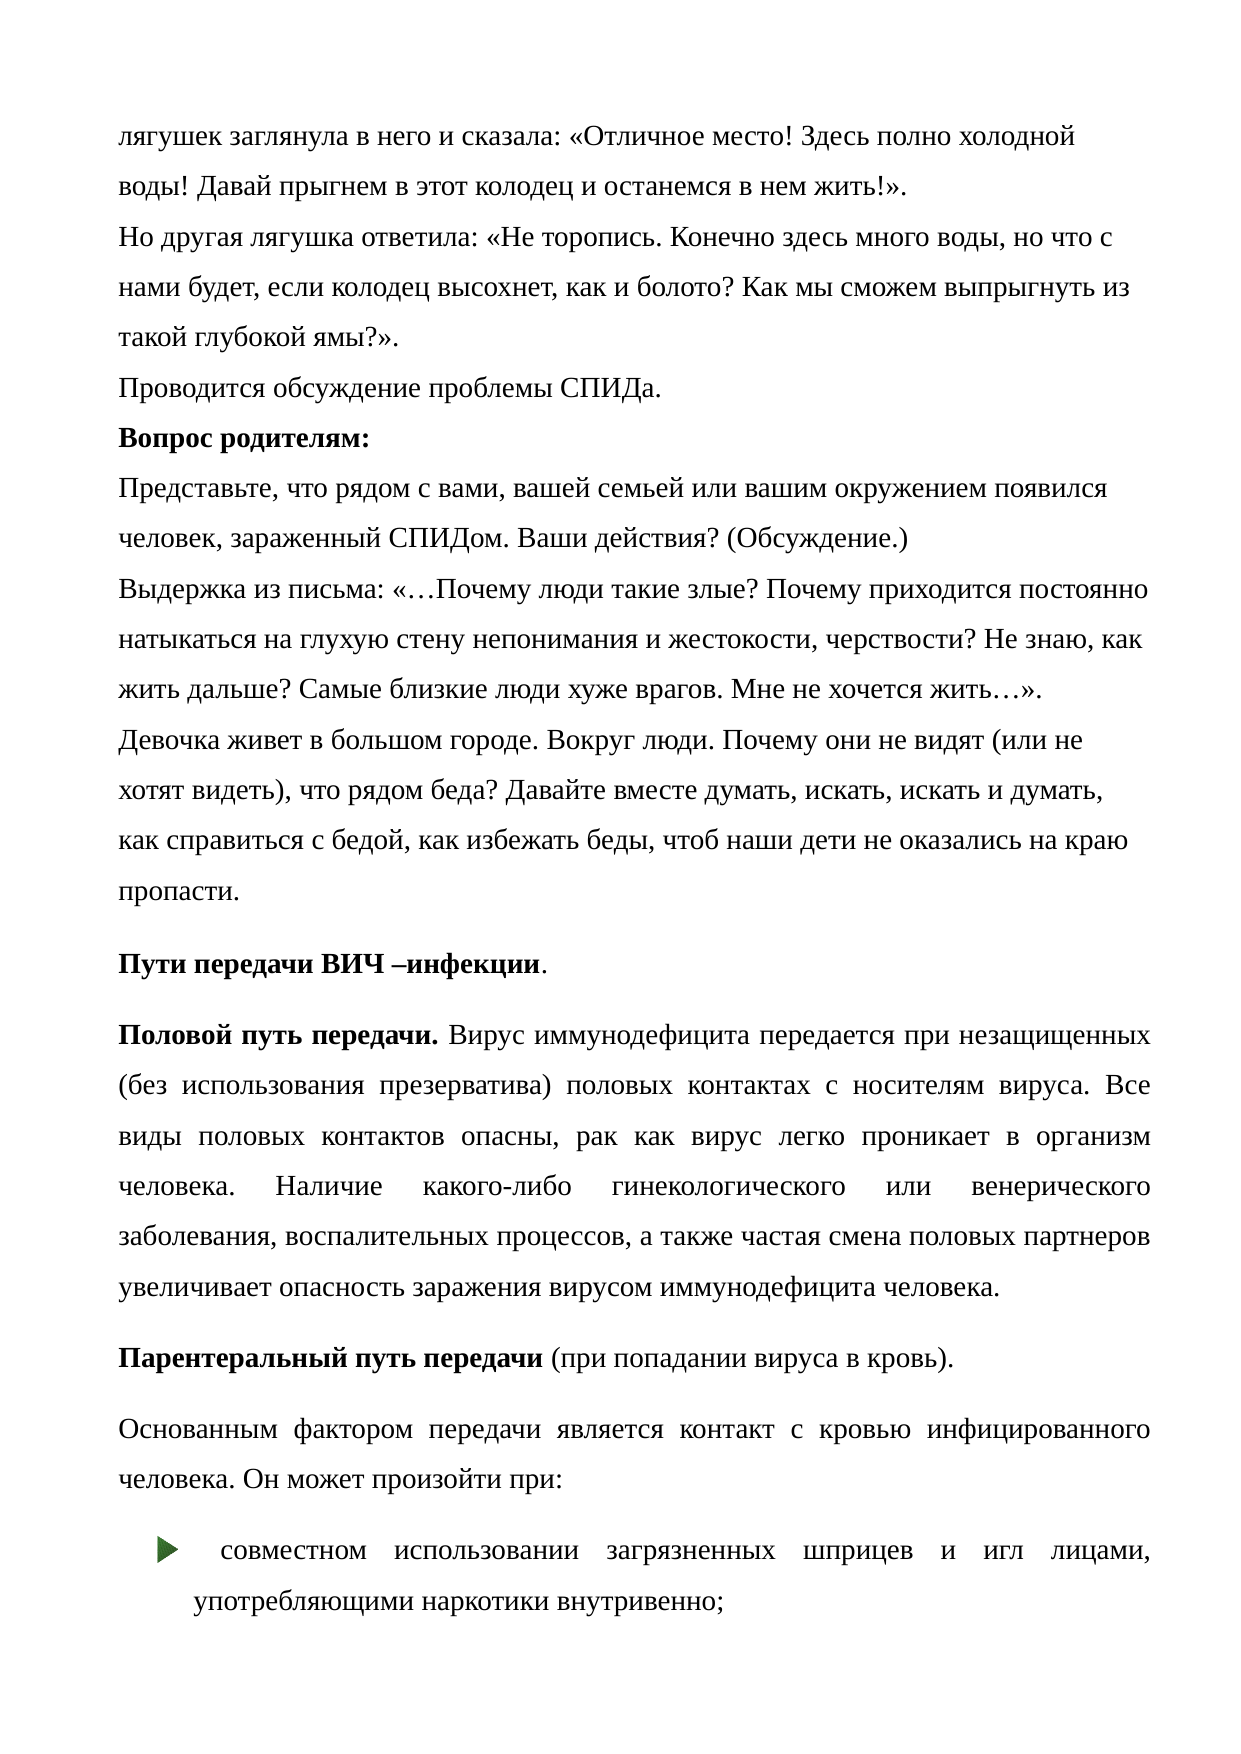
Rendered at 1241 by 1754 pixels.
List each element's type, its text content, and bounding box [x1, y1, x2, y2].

text лягушек заглянула в него и сказала: «Отличное место! Здесь полно холодной воды! Давай прыгнем в этот колодец и останемся в нем жить!». Но другая лягушка ответила: «Не торопись. Конечно здесь много воды, но что с нами будет, если колодец высохнет, как и болото? Как мы сможем выпрыгнуть из такой глубокой ямы?». Проводится обсуждение проблемы СПИДа. Вопрос родителям: Представьте, что рядом с вами, вашей семьей или вашим окружением появился человек, зараженный СПИДом. Ваши действия? (Обсуждение.) Выдержка из письма: «…Почему люди такие злые? Почему приходится постоянно натыкаться на глухую стену непонимания и жестокости, черствости? Не знаю, как жить дальше? Самые близкие люди хуже врагов. Мне не хочется жить…». Девочка живет в большом городе. Вокруг люди. Почему они не видят (или не хотят видеть), что рядом беда? Давайте вместе думать, искать, искать и думать, как справиться с бедой, как избежать беды, чтоб наши дети не оказались на краю пропасти. [118, 118, 1152, 906]
text Половой путь передачи. Вирус иммунодефицита передается при незащищенных (без использования презерватива) половых контактах с носителям вируса. Все виды половых контактов опасны, рак как вирус легко проникает в организм человека. Наличие какого-либо гинекологического или венерического заболевания, воспалительных процессов, а также частая смена половых партнеров увеличивает опасность заражения вирусом иммунодефицита человека. [118, 1017, 1152, 1302]
text Основанным фактором передачи является контакт с кровью инфицированного человека. Он может произойти при: [118, 1411, 1152, 1495]
list совместном использовании загрязненных шприцев и игл лицами, употребляющими наркотики внутривенно; [156, 1532, 1152, 1616]
text Пути передачи ВИЧ –инфекции. [118, 946, 1152, 979]
text Парентеральный путь передачи (при попадании вируса в кровь). [118, 1340, 1152, 1373]
